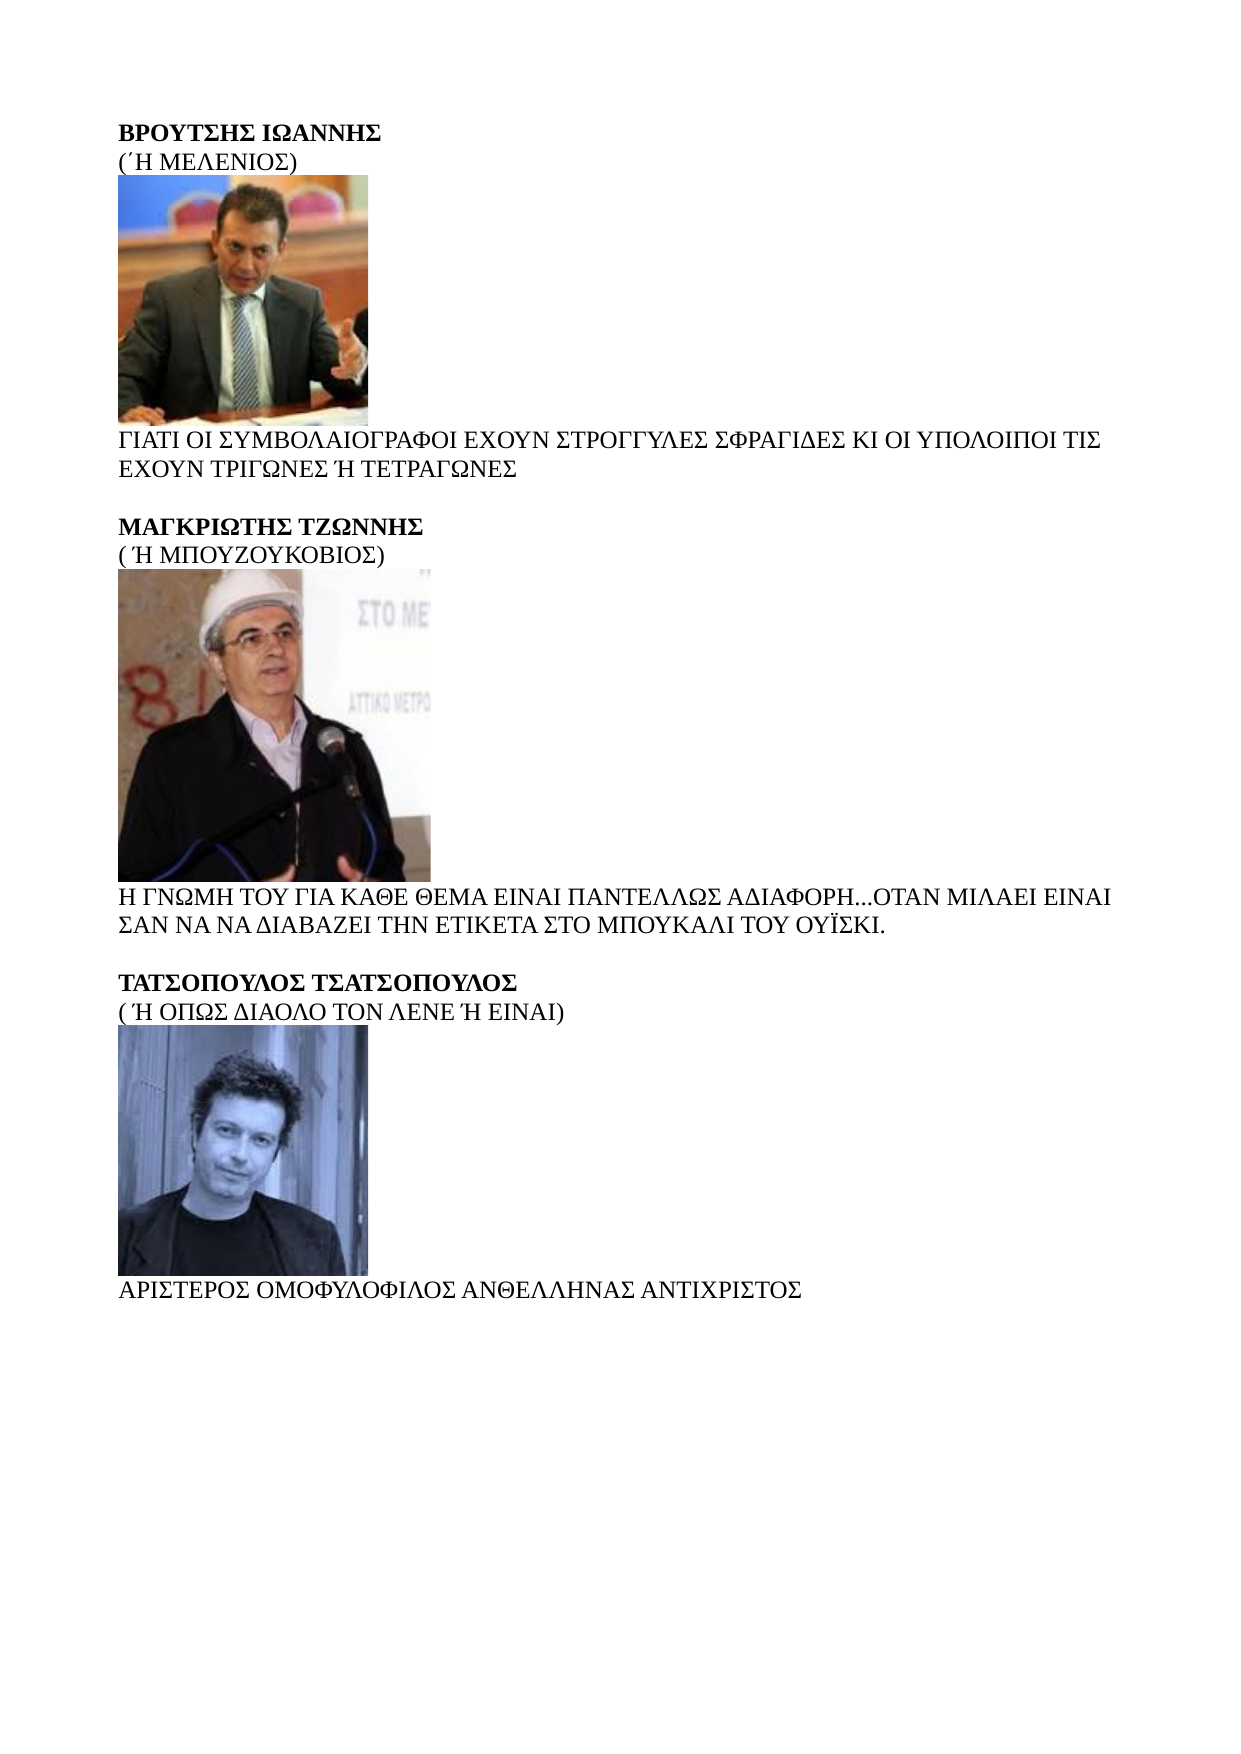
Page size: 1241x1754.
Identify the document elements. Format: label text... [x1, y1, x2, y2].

text (΄Η ΜΕΛΕΝΙΟΣ) [118, 147, 1122, 176]
text ( Ή ΟΠΩΣ ΔΙΑΟΛΟ ΤΟΝ ΛΕΝΕ Ή ΕΙΝΑΙ) [118, 997, 1122, 1026]
picture [118, 569, 431, 882]
picture [118, 1025, 369, 1276]
text ΤΑΤΣΟΠΟΥΛΟΣ ΤΣΑΤΣΟΠΟΥΛΟΣ [118, 968, 1122, 997]
text ( Ή ΜΠΟΥΖΟΥΚΟΒΙΟΣ) [118, 541, 1122, 569]
text ΒΡΟΥΤΣΗΣ ΙΩΑΝΝΗΣ [118, 118, 1122, 147]
text ΑΡΙΣΤΕΡΟΣ ΟΜΟΦΥΛΟΦΙΛΟΣ ΑΝΘΕΛΛΗΝΑΣ ΑΝΤΙΧΡΙΣΤΟΣ [118, 1026, 1122, 1304]
text ΓΙΑΤΙ ΟΙ ΣΥΜΒΟΛΑΙΟΓΡΑΦΟΙ ΕΧΟΥΝ ΣΤΡΟΓΓΥΛΕΣ ΣΦΡΑΓΙΔΕΣ ΚΙ ΟΙ ΥΠΟΛΟΙΠΟΙ ΤΙΣ ΕΧΟΥΝ ΤΡΙΓΩΝΕΣ Ή ΤΕΤΡΑΓΩΝΕΣ [118, 176, 1122, 483]
picture [118, 175, 369, 426]
text Η ΓΝΩΜΗ ΤΟΥ ΓΙΑ ΚΑΘΕ ΘΕΜΑ ΕΙΝΑΙ ΠΑΝΤΕΛΛΩΣ ΑΔΙΑΦΟΡΗ...ΟΤΑΝ ΜΙΛΑΕΙ ΕΙΝΑΙ ΣΑΝ ΝΑ ΝΑ ΔΙΑΒΑΖΕΙ ΤΗΝ ΕΤΙΚΕΤΑ ΣΤΟ ΜΠΟΥΚΑΛΙ ΤΟΥ ΟΥΪΣΚΙ. [118, 569, 1122, 939]
text ΜΑΓΚΡΙΩΤΗΣ ΤΖΩΝΝΗΣ [118, 512, 1122, 541]
